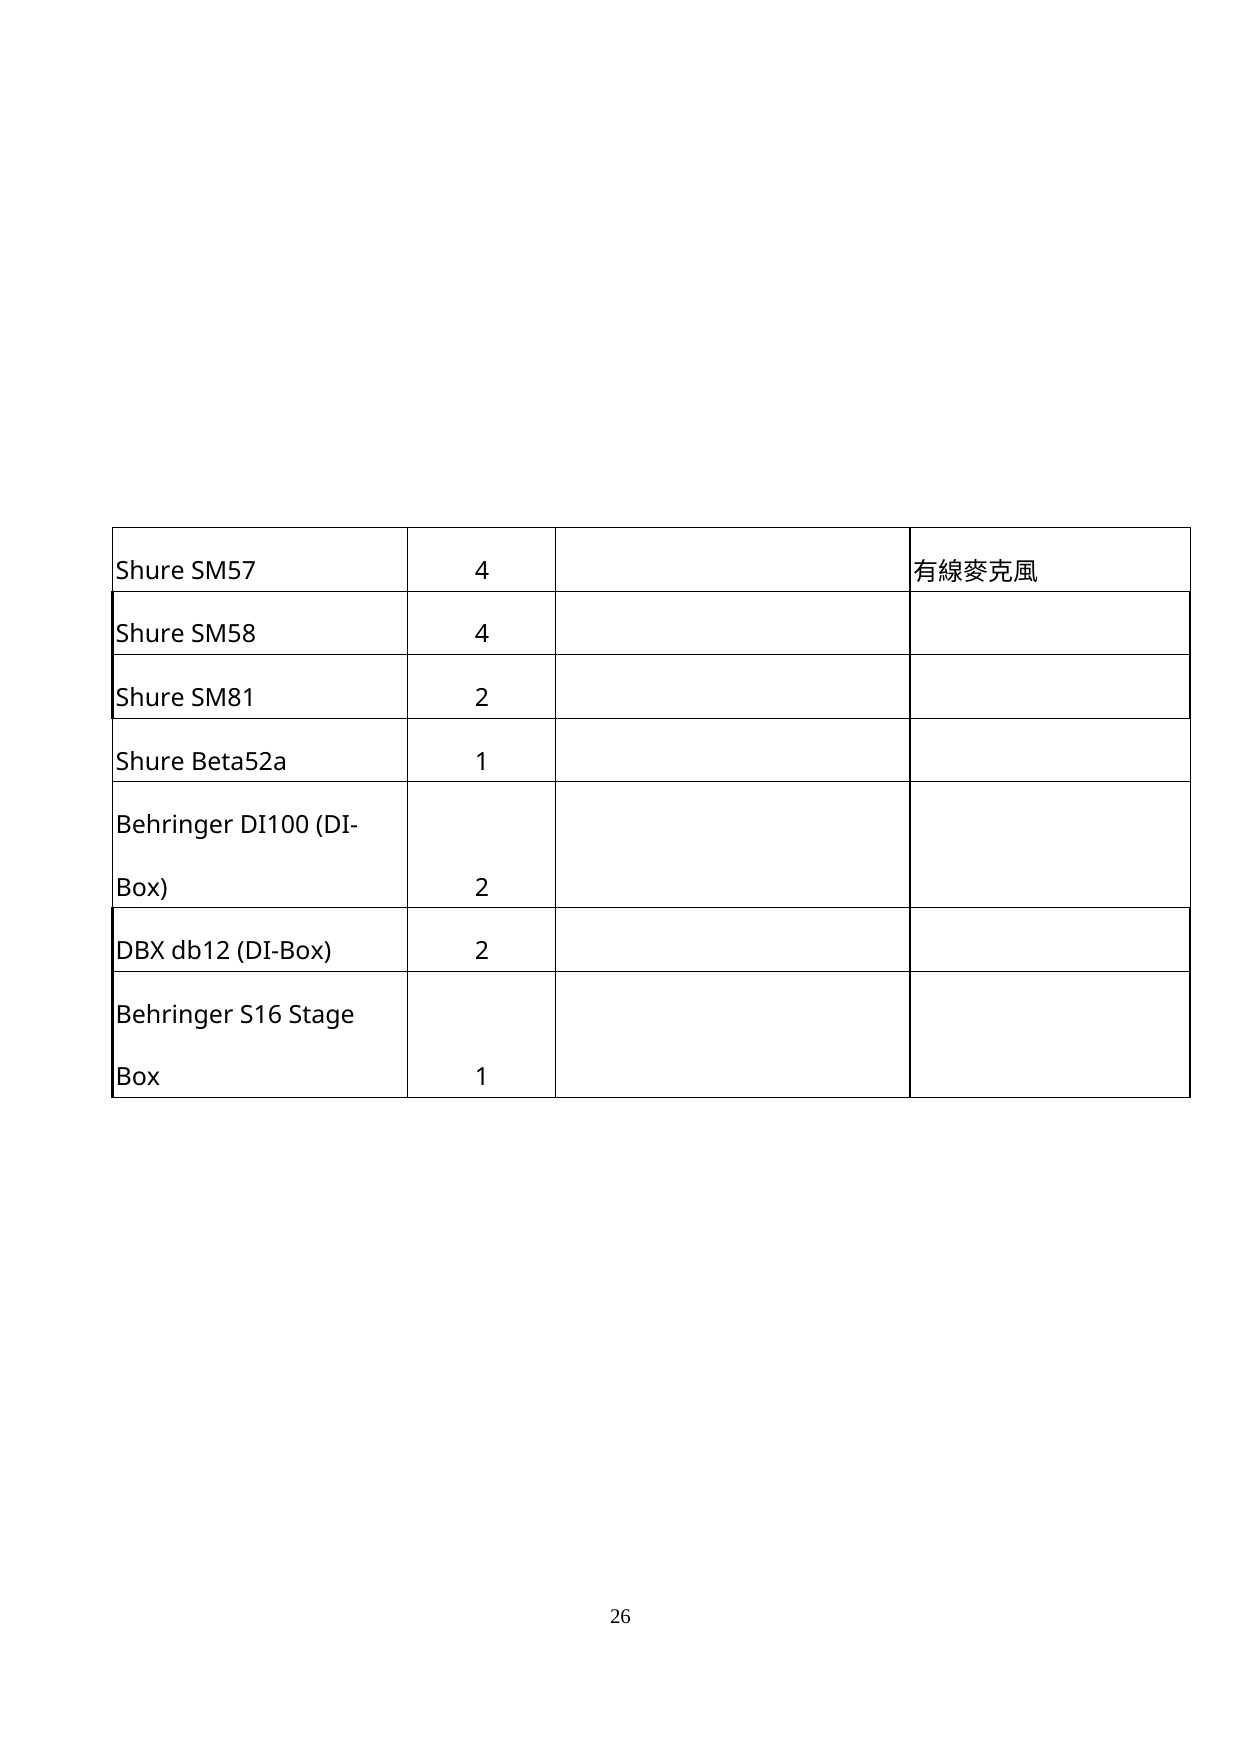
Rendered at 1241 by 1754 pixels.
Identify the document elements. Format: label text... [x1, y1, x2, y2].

table_cell 有線麥克風 [911, 528, 1190, 591]
table_cell 4 [408, 528, 555, 591]
table_cell [911, 972, 1189, 1097]
table_cell 2 [408, 908, 555, 971]
table_cell Shure SM57 [113, 528, 407, 591]
table_cell [911, 782, 1190, 907]
table_cell [556, 972, 909, 1097]
table_cell 1 [408, 719, 555, 781]
table_cell [556, 655, 909, 718]
table_cell 2 [408, 782, 555, 907]
table_cell [556, 719, 909, 781]
table_cell [556, 528, 909, 591]
table_cell 1 [408, 972, 555, 1097]
table_cell [556, 782, 909, 907]
table_cell [556, 908, 909, 971]
table_cell [556, 592, 909, 654]
table_cell Behringer S16 Stage Box [114, 972, 407, 1097]
table_cell Shure SM81 [114, 655, 407, 718]
table_cell Behringer DI100 (DI-Box) [113, 782, 407, 907]
table_cell DBX db12 (DI-Box) [114, 908, 407, 971]
table_cell 2 [408, 655, 555, 718]
table_cell Shure Beta52a [113, 719, 407, 781]
table_cell [911, 592, 1189, 654]
table_cell Shure SM58 [114, 592, 407, 654]
table_cell [911, 719, 1190, 781]
table_cell 4 [408, 592, 555, 654]
table_cell [911, 655, 1189, 718]
table_cell [911, 908, 1189, 971]
